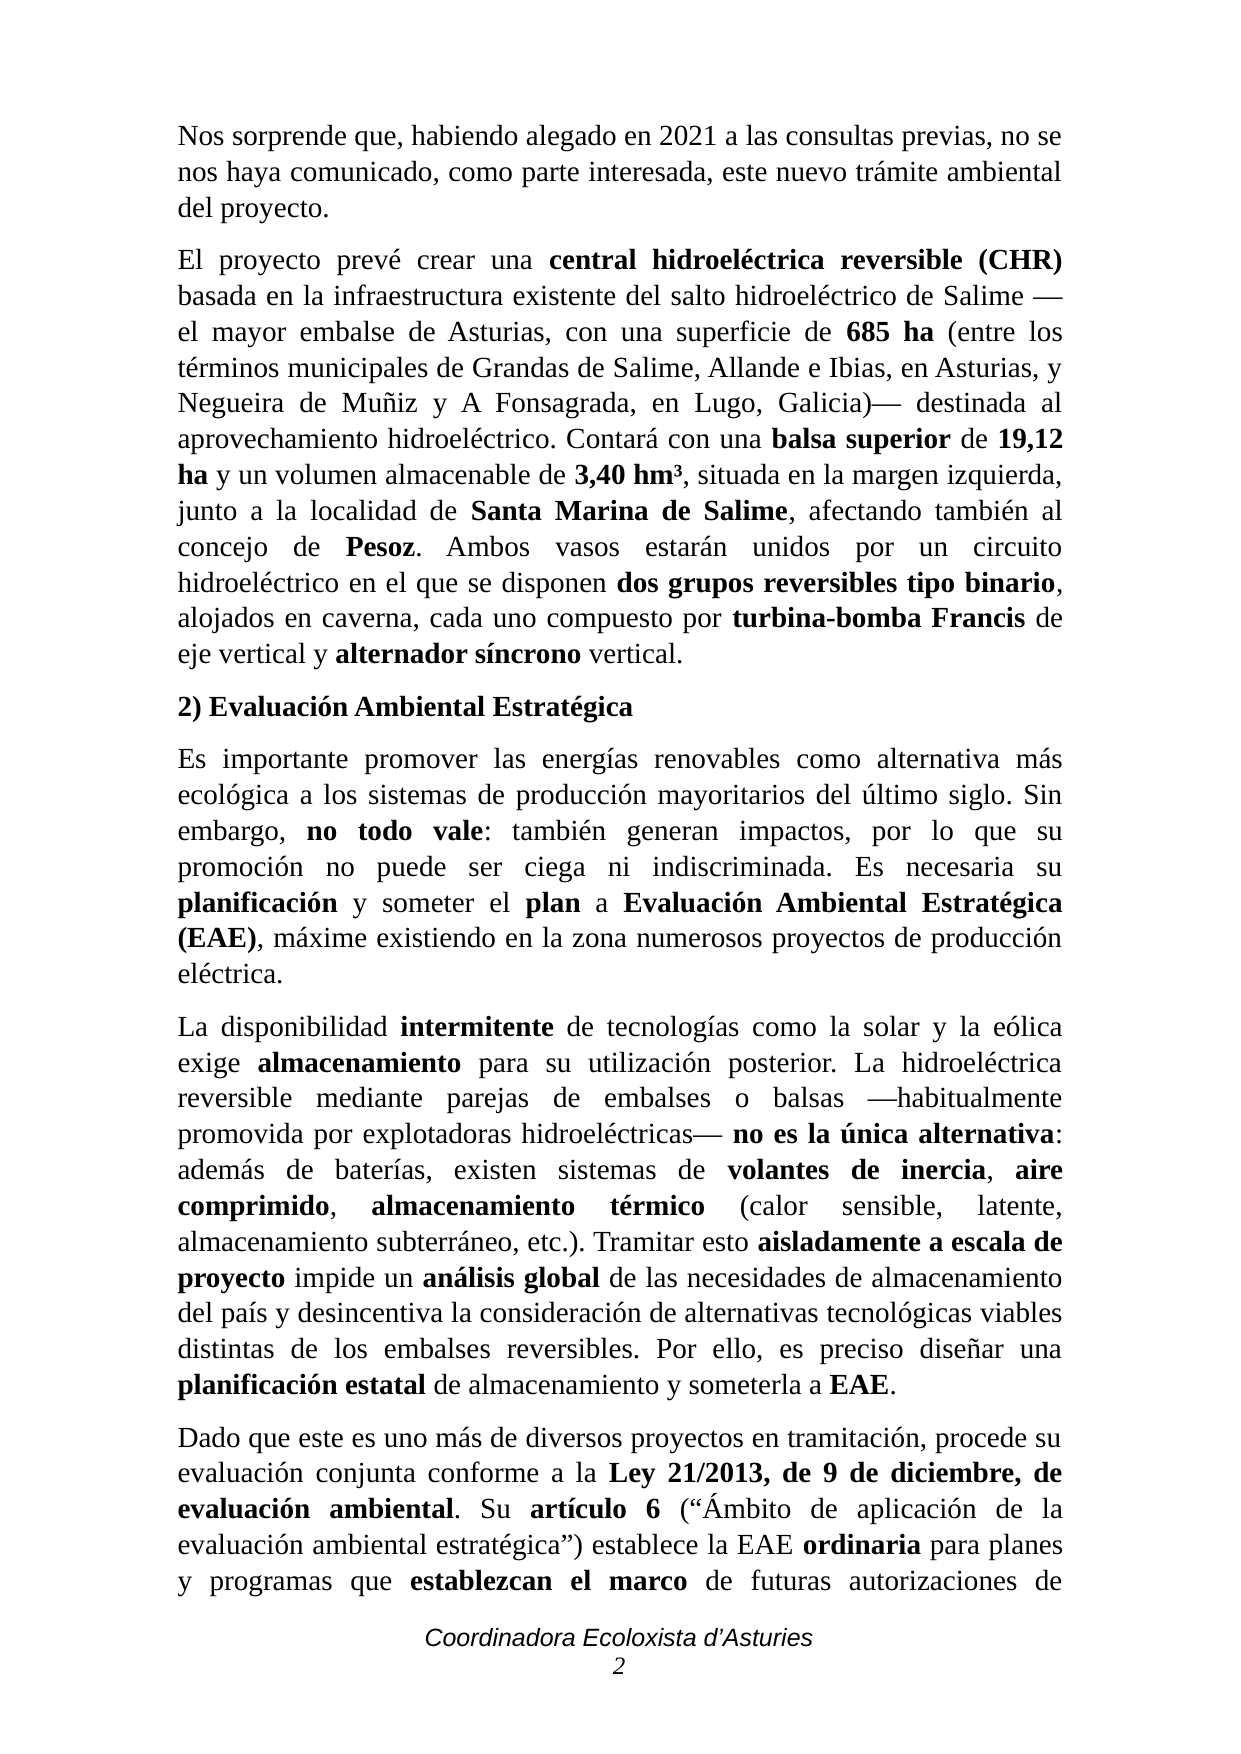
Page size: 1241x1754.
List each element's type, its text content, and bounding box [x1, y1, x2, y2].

text Nos sorprende que, habiendo alegado en 2021 a las consultas previas, no se nos haya comunicado, como parte interesada, este nuevo trámite ambiental del proyecto. [177, 118, 1063, 223]
text La disponibilidad intermitente de tecnologías como la solar y la eólica exige almacenamiento para su utilización posterior. La hidroeléctrica reversible mediante parejas de embalses o balsas —habitualmente promovida por explotadoras hidroeléctricas— no es la única alternativa: además de baterías, existen sistemas de volantes de inercia, aire comprimido, almacenamiento térmico (calor sensible, latente, almacenamiento subterráneo, etc.). Tramitar esto aisladamente a escala de proyecto impide un análisis global de las necesidades de almacenamiento del país y desincentiva la consideración de alternativas tecnológicas viables distintas de los embalses reversibles. Por ello, es preciso diseñar una planificación estatal de almacenamiento y someterla a EAE. [177, 1009, 1063, 1401]
text Dado que este es uno más de diversos proyectos en tramitación, procede su evaluación conjunta conforme a la Ley 21/2013, de 9 de diciembre, de evaluación ambiental. Su artículo 6 (“Ámbito de aplicación de la evaluación ambiental estratégica”) establece la EAE ordinaria para planes y programas que establezcan el marco de futuras autorizaciones de [177, 1420, 1063, 1597]
text El proyecto prevé crear una central hidroeléctrica reversible (CHR) basada en la infraestructura existente del salto hidroeléctrico de Salime —el mayor embalse de Asturias, con una superficie de 685 ha (entre los términos municipales de Grandas de Salime, Allande e Ibias, en Asturias, y Negueira de Muñiz y A Fonsagrada, en Lugo, Galicia)— destinada al aprovechamiento hidroeléctrico. Contará con una balsa superior de 19,12 ha y un volumen almacenable de 3,40 hm³, situada en la margen izquierda, junto a la localidad de Santa Marina de Salime, afectando también al concejo de Pesoz. Ambos vasos estarán unidos por un circuito hidroeléctrico en el que se disponen dos grupos reversibles tipo binario, alojados en caverna, cada uno compuesto por turbina-bomba Francis de eje vertical y alternador síncrono vertical. [177, 242, 1063, 670]
text Es importante promover las energías renovables como alternativa más ecológica a los sistemas de producción mayoritarios del último siglo. Sin embargo, no todo vale: también generan impactos, por lo que su promoción no puede ser ciega ni indiscriminada. Es necesaria su planificación y someter el plan a Evaluación Ambiental Estratégica (EAE), máxime existiendo en la zona numerosos proyectos de producción eléctrica. [177, 741, 1063, 990]
text 2) Evaluación Ambiental Estratégica [177, 689, 1063, 722]
